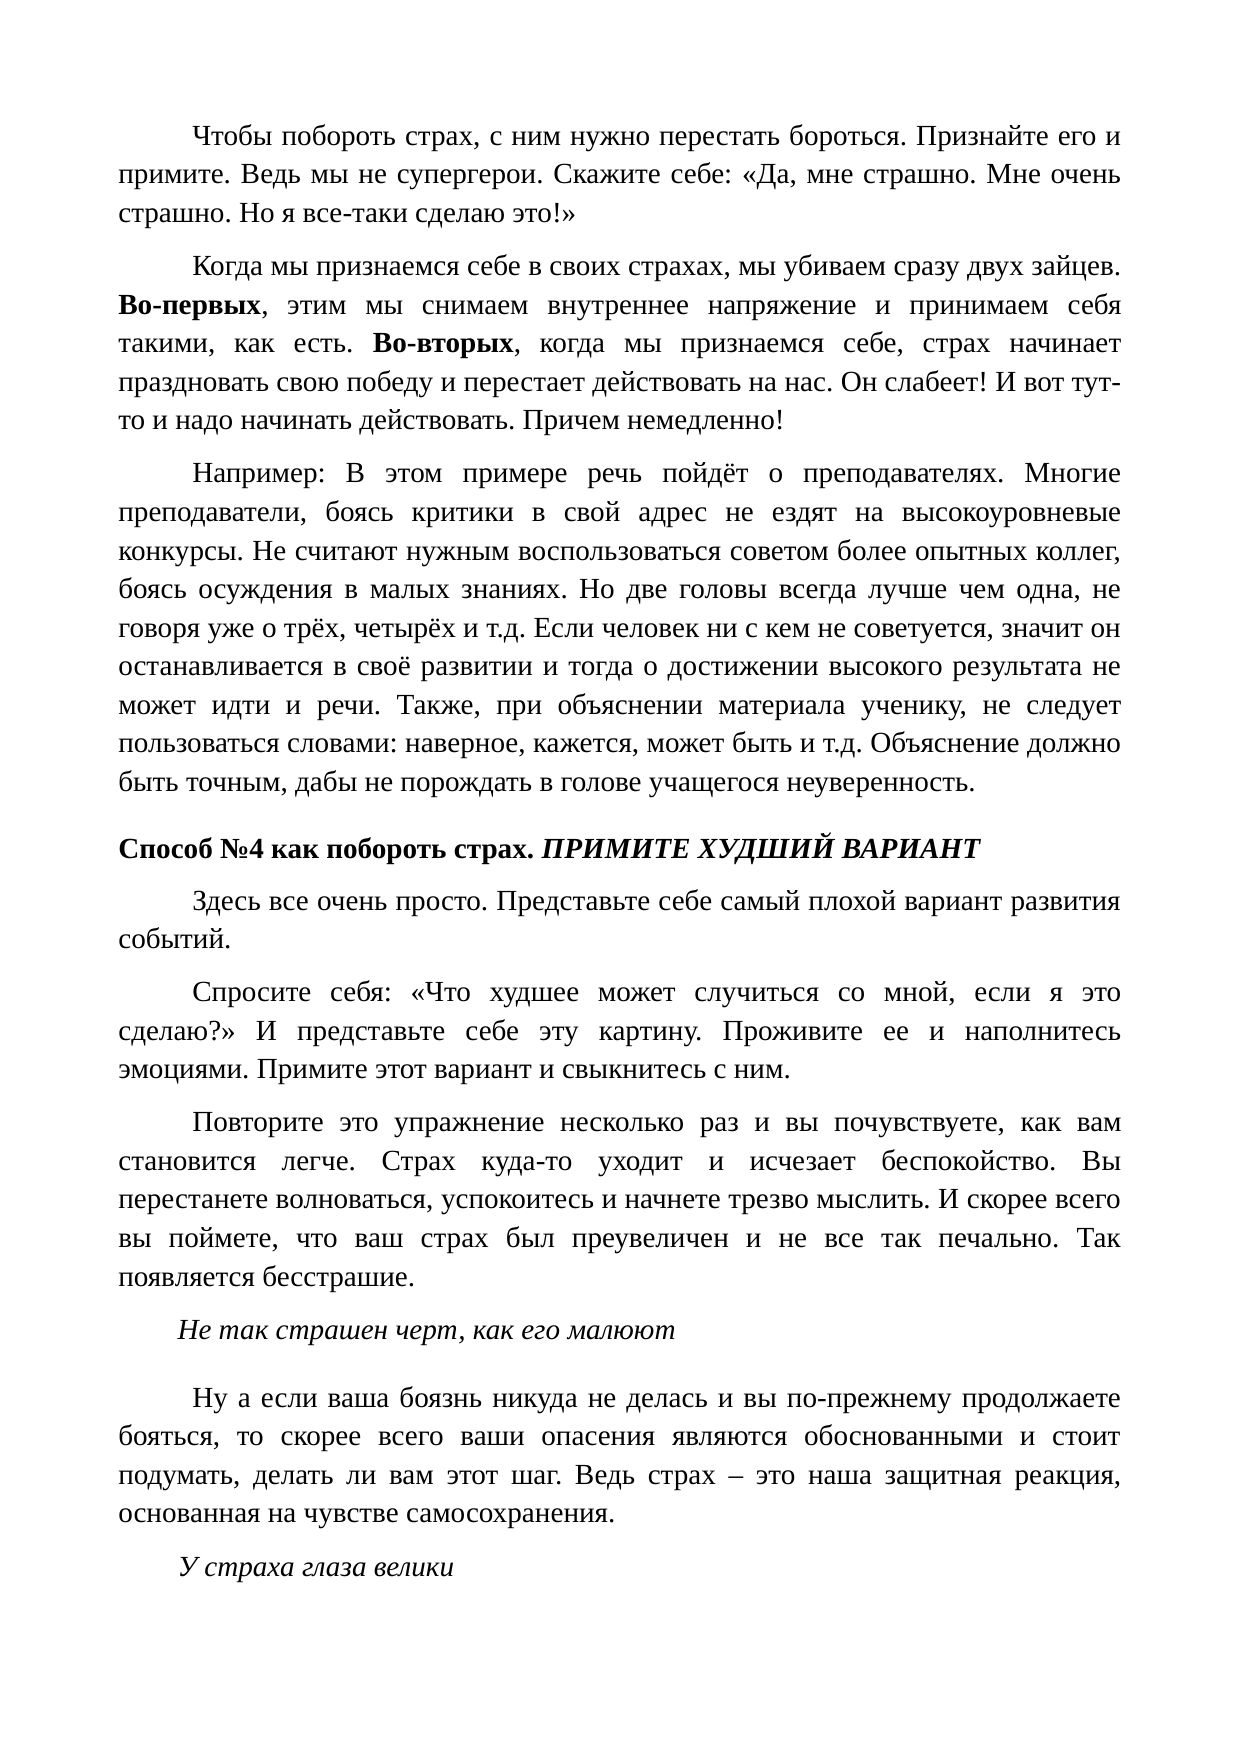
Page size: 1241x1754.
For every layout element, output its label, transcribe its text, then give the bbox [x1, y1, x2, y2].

text Не так страшен черт, как его малюют [177, 1312, 1063, 1345]
text Например: В этом примере речь пойдёт о преподавателях. Многие преподаватели, боясь критики в свой адрес не ездят на высокоуровневые конкурсы. Не считают нужным воспользоваться советом более опытных коллег, боясь осуждения в малых знаниях. Но две головы всегда лучше чем одна, не говоря уже о трёх, четырёх и т.д. Если человек ни с кем не советуется, значит он останавливается в своё развитии и тогда о достижении высокого результата не может идти и речи. Также, при объяснении материала ученику, не следует пользоваться словами: наверное, кажется, может быть и т.д. Объяснение должно быть точным, дабы не порождать в голове учащегося неуверенность. [118, 456, 1122, 797]
text Повторите это упражнение несколько раз и вы почувствуете, как вам становится легче. Страх куда-то уходит и исчезает беспокойство. Вы перестанете волноваться, успокоитесь и начнете трезво мыслить. И скорее всего вы поймете, что ваш страх был преувеличен и не все так печально. Так появляется бесстрашие. [118, 1104, 1122, 1292]
text Здесь все очень просто. Представьте себе самый плохой вариант развития событий. [118, 883, 1122, 955]
subtitle Способ №4 как побороть страх. ПРИМИТЕ ХУДШИЙ ВАРИАНТ [118, 832, 1122, 865]
text Когда мы признаемся себе в своих страхах, мы убиваем сразу двух зайцев. Во-первых, этим мы снимаем внутреннее напряжение и принимаем себя такими, как есть. Во-вторых, когда мы признаемся себе, страх начинает праздновать свою победу и перестает действовать на нас. Он слабеет! И вот тут-то и надо начинать действовать. Причем немедленно! [118, 248, 1122, 436]
text У страха глаза велики [177, 1549, 1063, 1582]
text Ну а если ваша боязнь никуда не делась и вы по-прежнему продолжаете бояться, то скорее всего ваши опасения являются обоснованными и стоит подумать, делать ли вам этот шаг. Ведь страх – это наша защитная реакция, основанная на чувстве самосохранения. [118, 1380, 1122, 1529]
text Чтобы побороть страх, с ним нужно перестать бороться. Признайте его и примите. Ведь мы не супергерои. Скажите себе: «Да, мне страшно. Мне очень страшно. Но я все-таки сделаю это!» [118, 118, 1122, 229]
text Спросите себя: «Что худшее может случиться со мной, если я это сделаю?» И представьте себе эту картину. Проживите ее и наполнитесь эмоциями. Примите этот вариант и свыкнитесь с ним. [118, 974, 1122, 1085]
